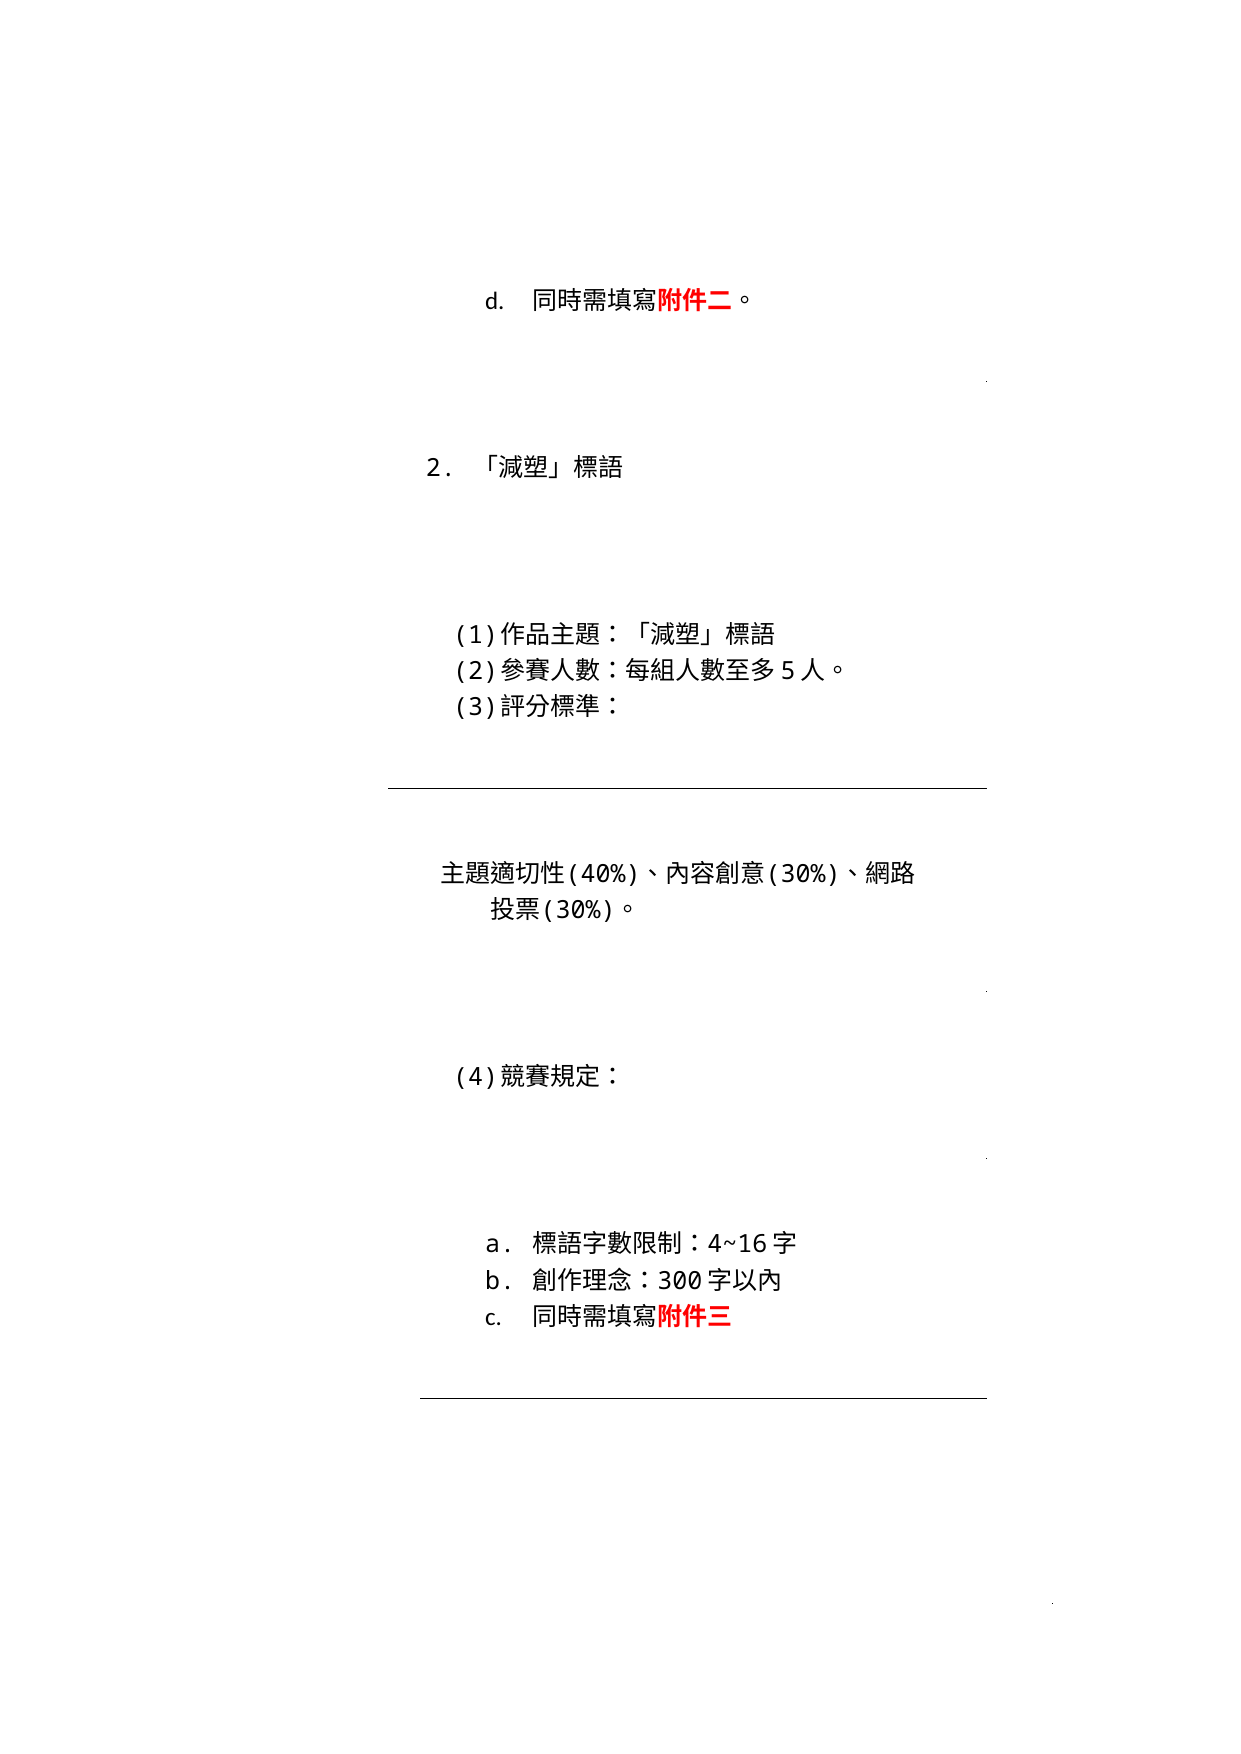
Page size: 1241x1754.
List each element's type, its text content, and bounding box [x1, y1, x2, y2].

list 創作理念：300字以內 [421, 1195, 986, 1231]
list 競賽規定： [389, 993, 986, 1158]
text 主題適切性(40%)、內容創意(30%)、網路投票(30%)。 [376, 790, 986, 991]
list 標語字數限制：4~16字 [421, 1160, 986, 1195]
list 參賽人數：每組人數至多5人。 [389, 585, 986, 622]
list 「減塑」標語 [362, 383, 986, 548]
list 作品主題：「減塑」標語 [389, 550, 986, 585]
list 評分標準： [389, 622, 986, 787]
list 同時需填寫附件二。 [421, 216, 986, 381]
list 同時需填寫附件三 [421, 1231, 986, 1397]
